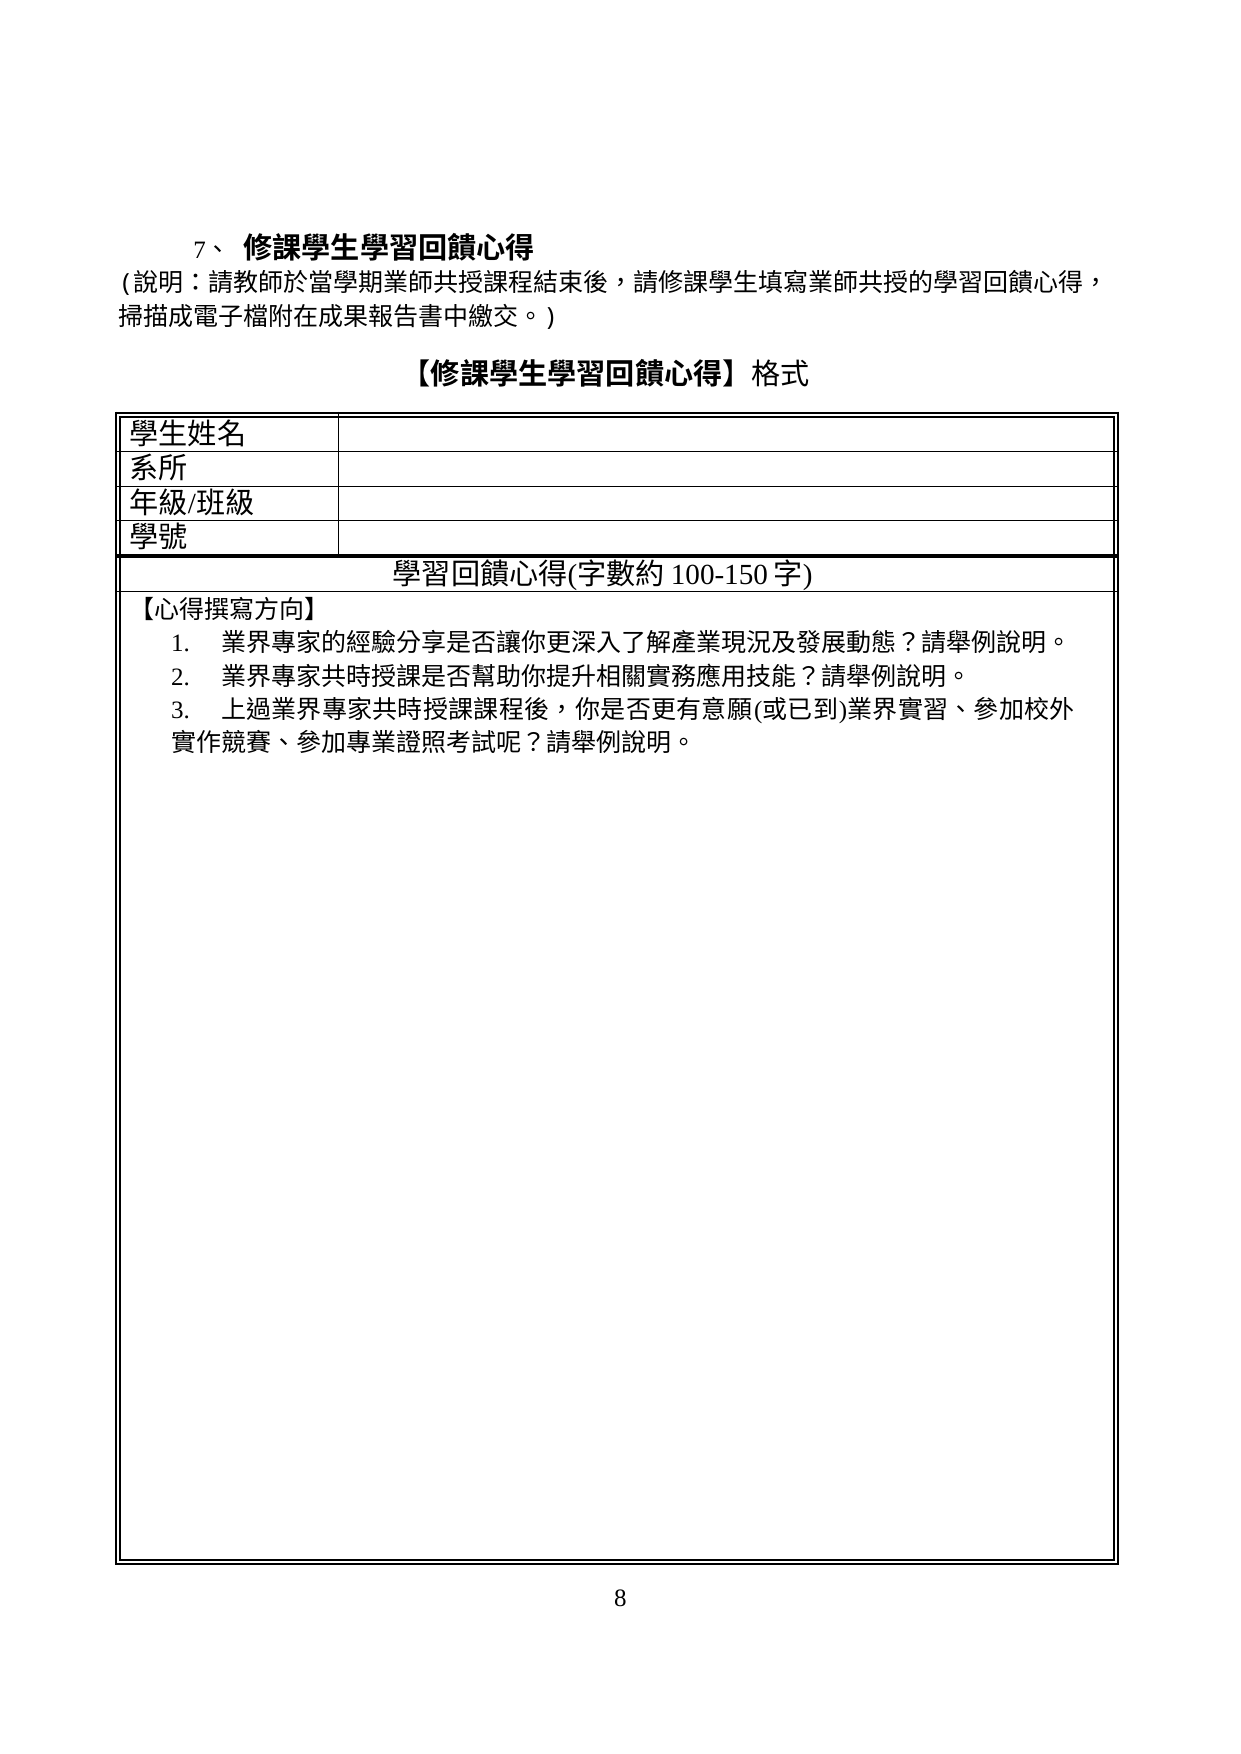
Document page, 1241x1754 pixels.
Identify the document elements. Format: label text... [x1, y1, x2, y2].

table_cell [339, 487, 1113, 520]
table_cell 學習回饋心得(字數約100-150字) [121, 558, 1113, 591]
table_cell [339, 452, 1113, 486]
table_cell 【心得撰寫方向】 業界專家的經驗分享是否讓你更深入了解產業現況及發展動態？請舉例說明。 業界專家共時授課是否幫助你提升相關實務應用技能？請舉例說明。 上過業界專家共時授課課程後，你是否更有意願(或已到)業界實習、參加校外實作競賽、參加專業證照考試呢？請舉例說明。 [121, 592, 1113, 1558]
table_header 學生姓名 [121, 418, 338, 451]
table_cell 學號 [121, 521, 338, 554]
text (說明：請教師於當學期業師共授課程結束後，請修課學生填寫業師共授的學習回饋心得，掃描成電子檔附在成果報告書中繳交。) [118, 265, 1093, 332]
text 【修課學生學習回饋心得】格式 [118, 351, 1093, 393]
table_cell 系所 [121, 452, 338, 486]
table_cell 年級/班級 [121, 487, 338, 520]
list 修課學生學習回饋心得 [193, 232, 1093, 265]
table_header [339, 418, 1113, 451]
table_cell [339, 521, 1113, 554]
